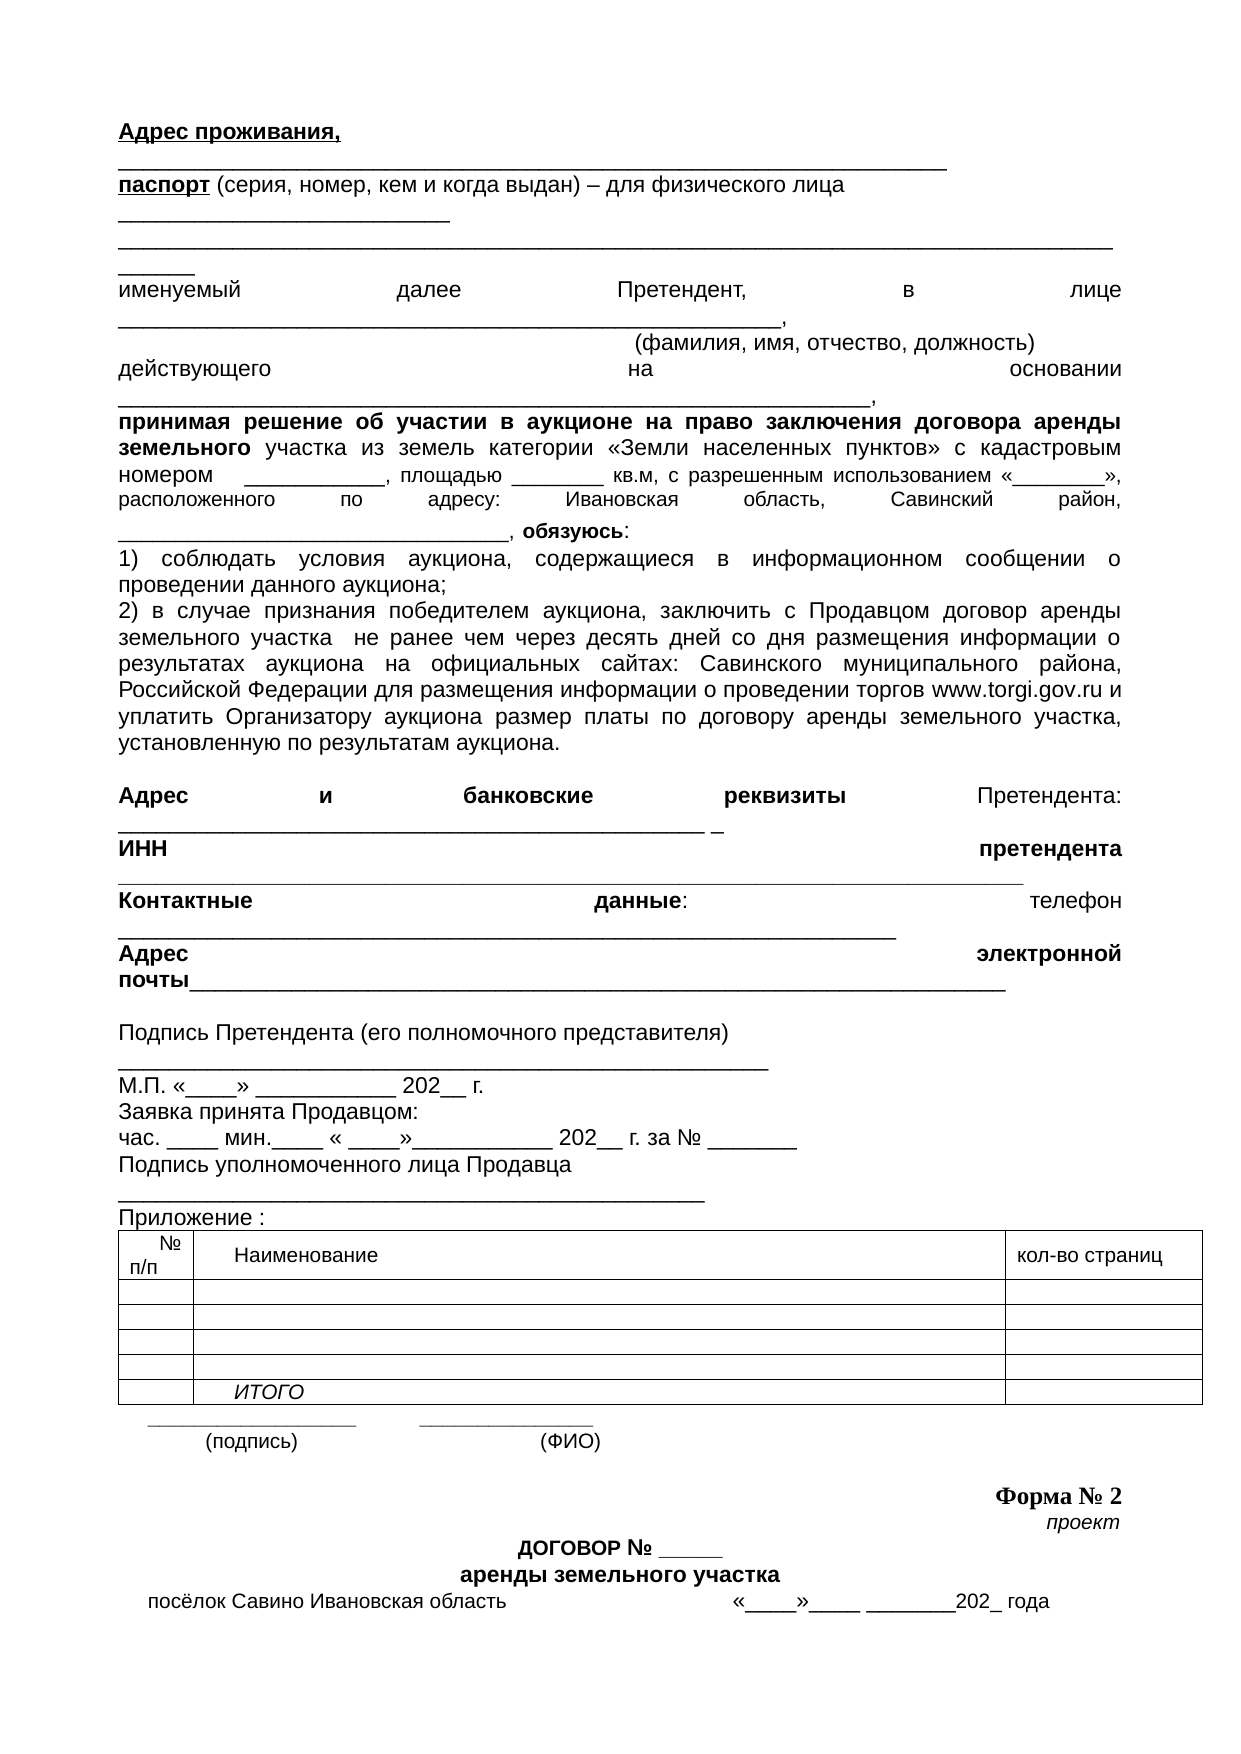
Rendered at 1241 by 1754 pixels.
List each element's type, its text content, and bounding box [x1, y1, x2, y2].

text принимая решение об участии в аукционе на право заключения договора аренды земельного участка из земель категории «Земли населенных пунктов» с кадастровым номером ___________, площадью ________ кв.м, с разрешенным использованием «________», расположенного по адресу: Ивановская область, Савинский район, __________________________________, обязуюсь: [118, 408, 1122, 544]
table_cell [1006, 1355, 1202, 1379]
table_cell [1006, 1380, 1202, 1404]
text аренды земельного участка [118, 1561, 1122, 1587]
table_cell [194, 1330, 1005, 1354]
text ИНН претендента _______________________________________________________________________ [118, 834, 1122, 887]
table_cell [194, 1305, 1005, 1329]
text 2) в случае признания победителем аукциона, заключить с Продавцом договор аренды земельного участка не ранее чем через десять дней со дня размещения информации о результатах аукциона на официальных сайтах: Савинского муниципального района, Российской Федерации для размещения информации о проведении торгов www.torgi.gov.ru и уплатить Организатору аукциона размер платы по договору аренды земельного участка, установленную по результатам аукциона. [118, 597, 1122, 755]
table_cell [1006, 1280, 1202, 1304]
table_header № п/п [119, 1231, 193, 1279]
text ___________________________________________________ [118, 1045, 1122, 1072]
text паспорт (серия, номер, кем и когда выдан) – для физического лица __________________________ ____________________________________________________________________________________ [118, 171, 1122, 276]
text Адрес электронной почты________________________________________________________________ [118, 940, 1122, 993]
table_cell [119, 1330, 193, 1354]
text __________________ _______________ [118, 1405, 1122, 1429]
table_cell [119, 1280, 193, 1304]
text Подпись Претендента (его полномочного представителя) [118, 1019, 1122, 1045]
table_cell [1006, 1330, 1202, 1354]
text Заявка принята Продавцом: [118, 1098, 1122, 1124]
text посёлок Савино Ивановская область «____»____ _______202_ года [118, 1587, 1122, 1613]
table_header кол-во страниц [1006, 1231, 1202, 1279]
text Контактные данные: телефон _____________________________________________________________ [118, 887, 1122, 940]
table_header Наименование [194, 1231, 1005, 1279]
table_cell [1006, 1305, 1202, 1329]
text ДОГОВОР № _____ [118, 1534, 1122, 1561]
table_cell [194, 1355, 1005, 1379]
text Адрес проживания, _________________________________________________________________ [118, 118, 1122, 171]
table_cell [194, 1280, 1005, 1304]
table_cell ИТОГО [194, 1380, 1005, 1404]
text действующего на основании ___________________________________________________________, [118, 355, 1122, 408]
text (фамилия, имя, отчество, должность) [561, 329, 1122, 355]
text Адрес и банковские реквизиты Претендента: ______________________________________________ _ [118, 782, 1122, 834]
table_cell [119, 1305, 193, 1329]
text проект [118, 1510, 1122, 1534]
text именуемый далее Претендент, в лице ____________________________________________________, [118, 276, 1122, 329]
text Приложение : [118, 1203, 1122, 1230]
text Подпись уполномоченного лица Продавца ______________________________________________ [118, 1151, 1122, 1203]
table_cell [119, 1380, 193, 1404]
text Форма № 2 [118, 1481, 1122, 1510]
text 1) соблюдать условия аукциона, содержащиеся в информационном сообщении о проведении данного аукциона; [118, 544, 1122, 597]
text М.П. «____» ___________ 202__ г. [118, 1072, 1122, 1098]
table_cell [119, 1355, 193, 1379]
text час. ____ мин.____ « ____»___________ 202__ г. за № _______ [118, 1124, 1122, 1151]
text (подпись) (ФИО) [118, 1429, 1122, 1453]
